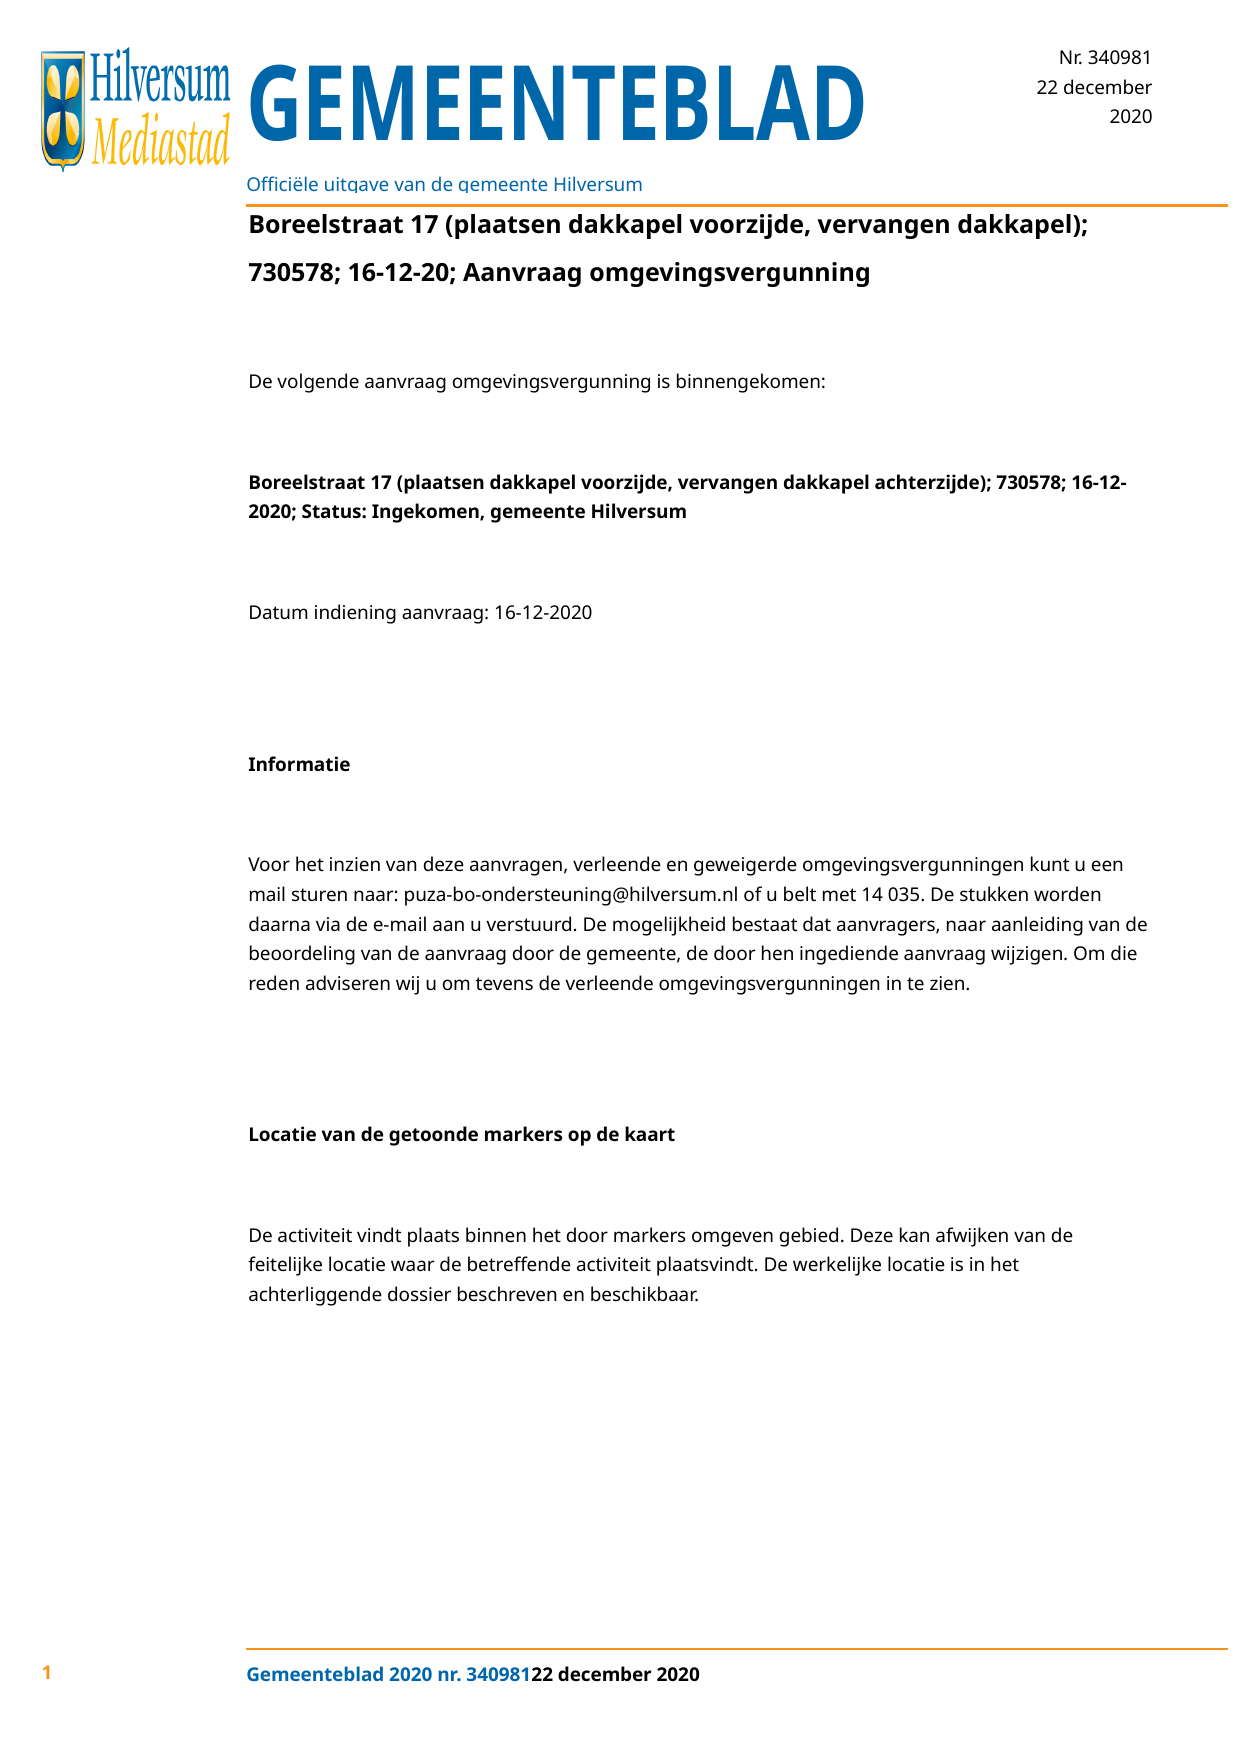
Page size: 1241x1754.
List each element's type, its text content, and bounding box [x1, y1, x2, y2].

text Boreelstraat 17 (plaatsen dakkapel voorzijde, vervangen dakkapel); 730578; 16-12-20; Aanvraag omgevingsvergunning [248, 207, 1152, 288]
text Voor het inzien van deze aanvragen, verleende en geweigerde omgevingsvergunningen kunt u een mail sturen naar: puza-bo-ondersteuning@hilversum.nl of u belt met 14 035. De stukken worden daarna via de e-mail aan u verstuurd. De mogelijkheid bestaat dat aanvragers, naar aanleiding van de beoordeling van de aanvraag door de gemeente, de door hen ingediende aanvraag wijzigen. Om die reden adviseren wij u om tevens de verleende omgevingsvergunningen in te zien. [248, 852, 1152, 996]
text De volgende aanvraag omgevingsvergunning is binnengekomen: [248, 368, 1152, 394]
text Boreelstraat 17 (plaatsen dakkapel voorzijde, vervangen dakkapel achterzijde); 730578; 16-12-2020; Status: Ingekomen, gemeente Hilversum [248, 469, 1152, 524]
text De activiteit vindt plaats binnen het door markers omgeven gebied. Deze kan afwijken van de feitelijke locatie waar de betreffende activiteit plaatsvindt. De werkelijke locatie is in het achterliggende dossier beschreven en beschikbaar. [248, 1222, 1152, 1307]
picture [41, 47, 231, 172]
text Datum indiening aanvraag: 16-12-2020 [248, 599, 1152, 625]
text Informatie [248, 751, 1152, 777]
text Locatie van de getoonde markers op de kaart [248, 1121, 1152, 1147]
